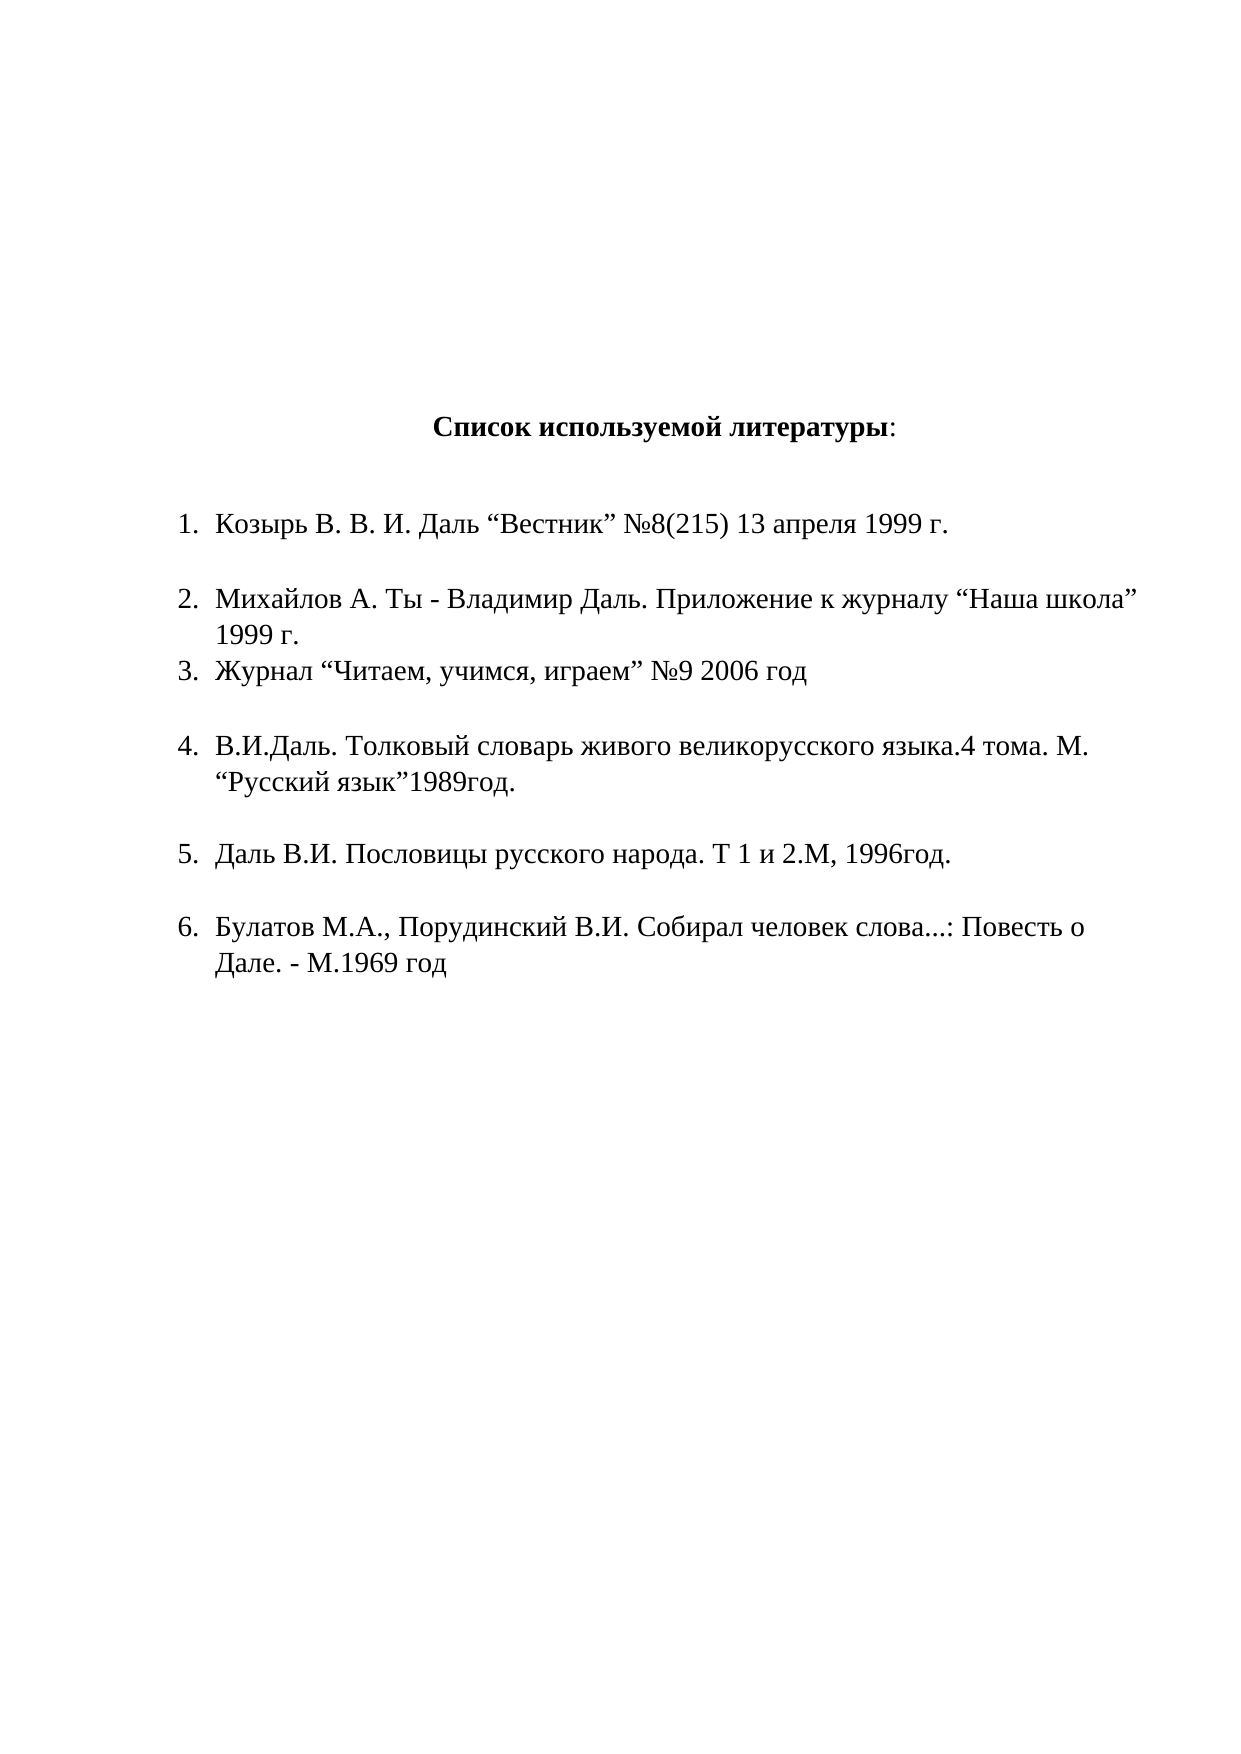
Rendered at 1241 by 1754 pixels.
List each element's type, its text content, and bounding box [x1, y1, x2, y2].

text Список используемой литературы: [177, 409, 1152, 442]
list Булатов М.А., Порудинский В.И. Собирал человек слова...: Повесть о Дале. - М.1969 год [177, 909, 1152, 979]
list Даль В.И. Пословицы русского народа. Т 1 и 2.М, 1996год. [177, 837, 1152, 870]
list Михайлов А. Ты - Владимир Даль. Приложение к журналу “Наша школа” 1999 г. [177, 581, 1152, 651]
list Журнал “Читаем, учимся, играем” №9 2006 год [177, 653, 1152, 687]
list Козырь В. В. И. Даль “Вестник” №8(215) 13 апреля 1999 г. [177, 507, 1152, 540]
list В.И.Даль. Толковый словарь живого великорусского языка.4 тома. М. “Русский язык”1989год. [177, 728, 1152, 798]
